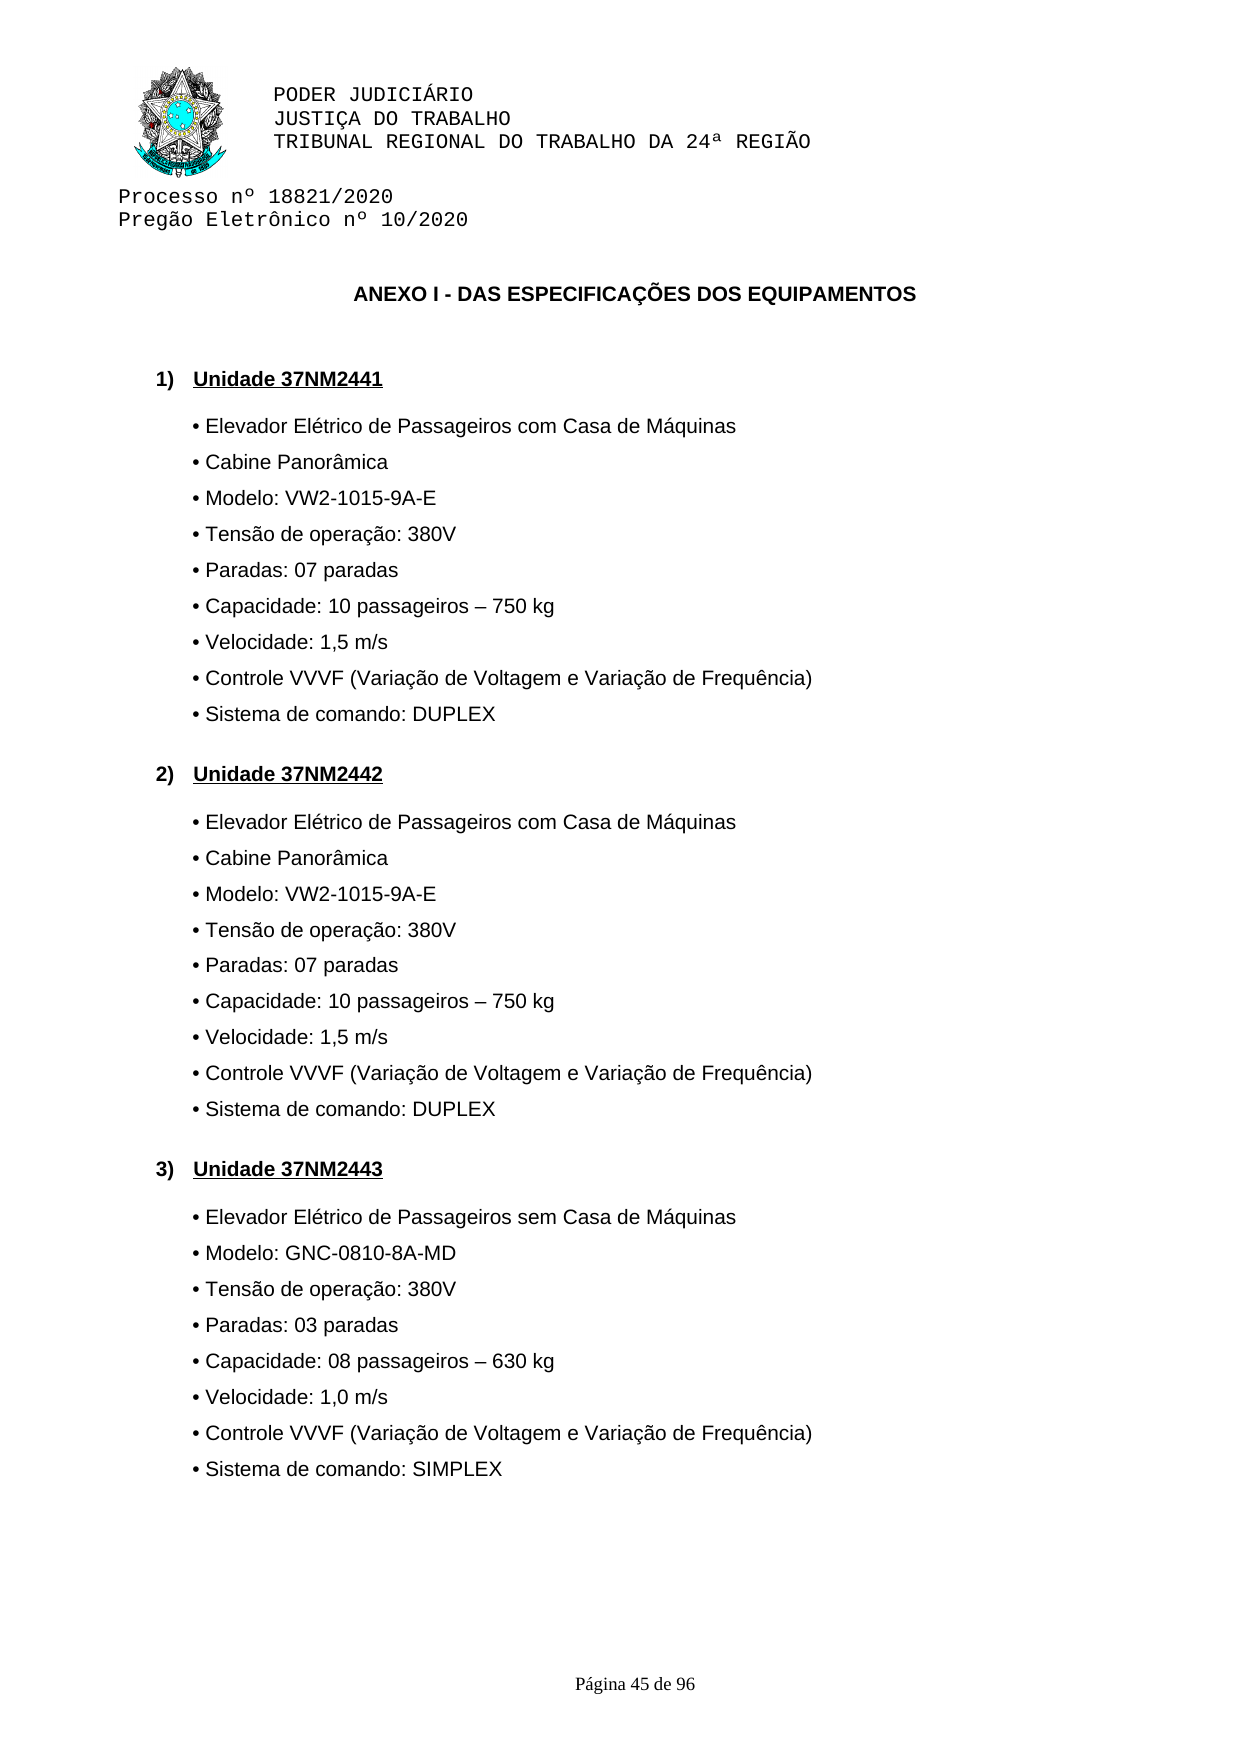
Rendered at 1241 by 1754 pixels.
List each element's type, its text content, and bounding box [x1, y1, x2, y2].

text • Controle VVVF (Variação de Voltagem e Variação de Frequência) [118, 666, 1152, 690]
picture [133, 66, 228, 178]
text • Tensão de operação: 380V [118, 917, 1152, 941]
text • Capacidade: 10 passageiros – 750 kg [118, 989, 1152, 1013]
text • Modelo: VW2-1015-9A-E [118, 881, 1152, 905]
text • Elevador Elétrico de Passageiros com Casa de Máquinas [118, 414, 1152, 438]
text • Paradas: 07 paradas [118, 558, 1152, 582]
text • Velocidade: 1,0 m/s [118, 1384, 1152, 1408]
text • Capacidade: 08 passageiros – 630 kg [118, 1349, 1152, 1373]
text • Elevador Elétrico de Passageiros com Casa de Máquinas [118, 809, 1152, 833]
text • Sistema de comando: DUPLEX [118, 702, 1152, 726]
text • Cabine Panorâmica [118, 846, 1152, 869]
list Unidade 37NM2442 [156, 762, 1152, 786]
text • Velocidade: 1,5 m/s [118, 1025, 1152, 1049]
text • Tensão de operação: 380V [118, 522, 1152, 546]
text • Modelo: GNC-0810-8A-MD [118, 1241, 1152, 1265]
text • Paradas: 07 paradas [118, 953, 1152, 977]
text • Modelo: VW2-1015-9A-E [118, 486, 1152, 510]
list Unidade 37NM2443 [156, 1157, 1152, 1181]
text ANEXO I - DAS ESPECIFICAÇÕES DOS EQUIPAMENTOS [118, 282, 1152, 306]
text • Sistema de comando: SIMPLEX [118, 1456, 1152, 1480]
text • Cabine Panorâmica [118, 450, 1152, 474]
text • Sistema de comando: DUPLEX [118, 1097, 1152, 1121]
text • Paradas: 03 paradas [118, 1313, 1152, 1337]
list Unidade 37NM2441 [156, 366, 1152, 390]
text • Tensão de operação: 380V [118, 1277, 1152, 1301]
text • Elevador Elétrico de Passageiros sem Casa de Máquinas [118, 1205, 1152, 1229]
text • Capacidade: 10 passageiros – 750 kg [118, 594, 1152, 618]
text • Velocidade: 1,5 m/s [118, 630, 1152, 654]
text • Controle VVVF (Variação de Voltagem e Variação de Frequência) [118, 1421, 1152, 1444]
text • Controle VVVF (Variação de Voltagem e Variação de Frequência) [118, 1061, 1152, 1085]
